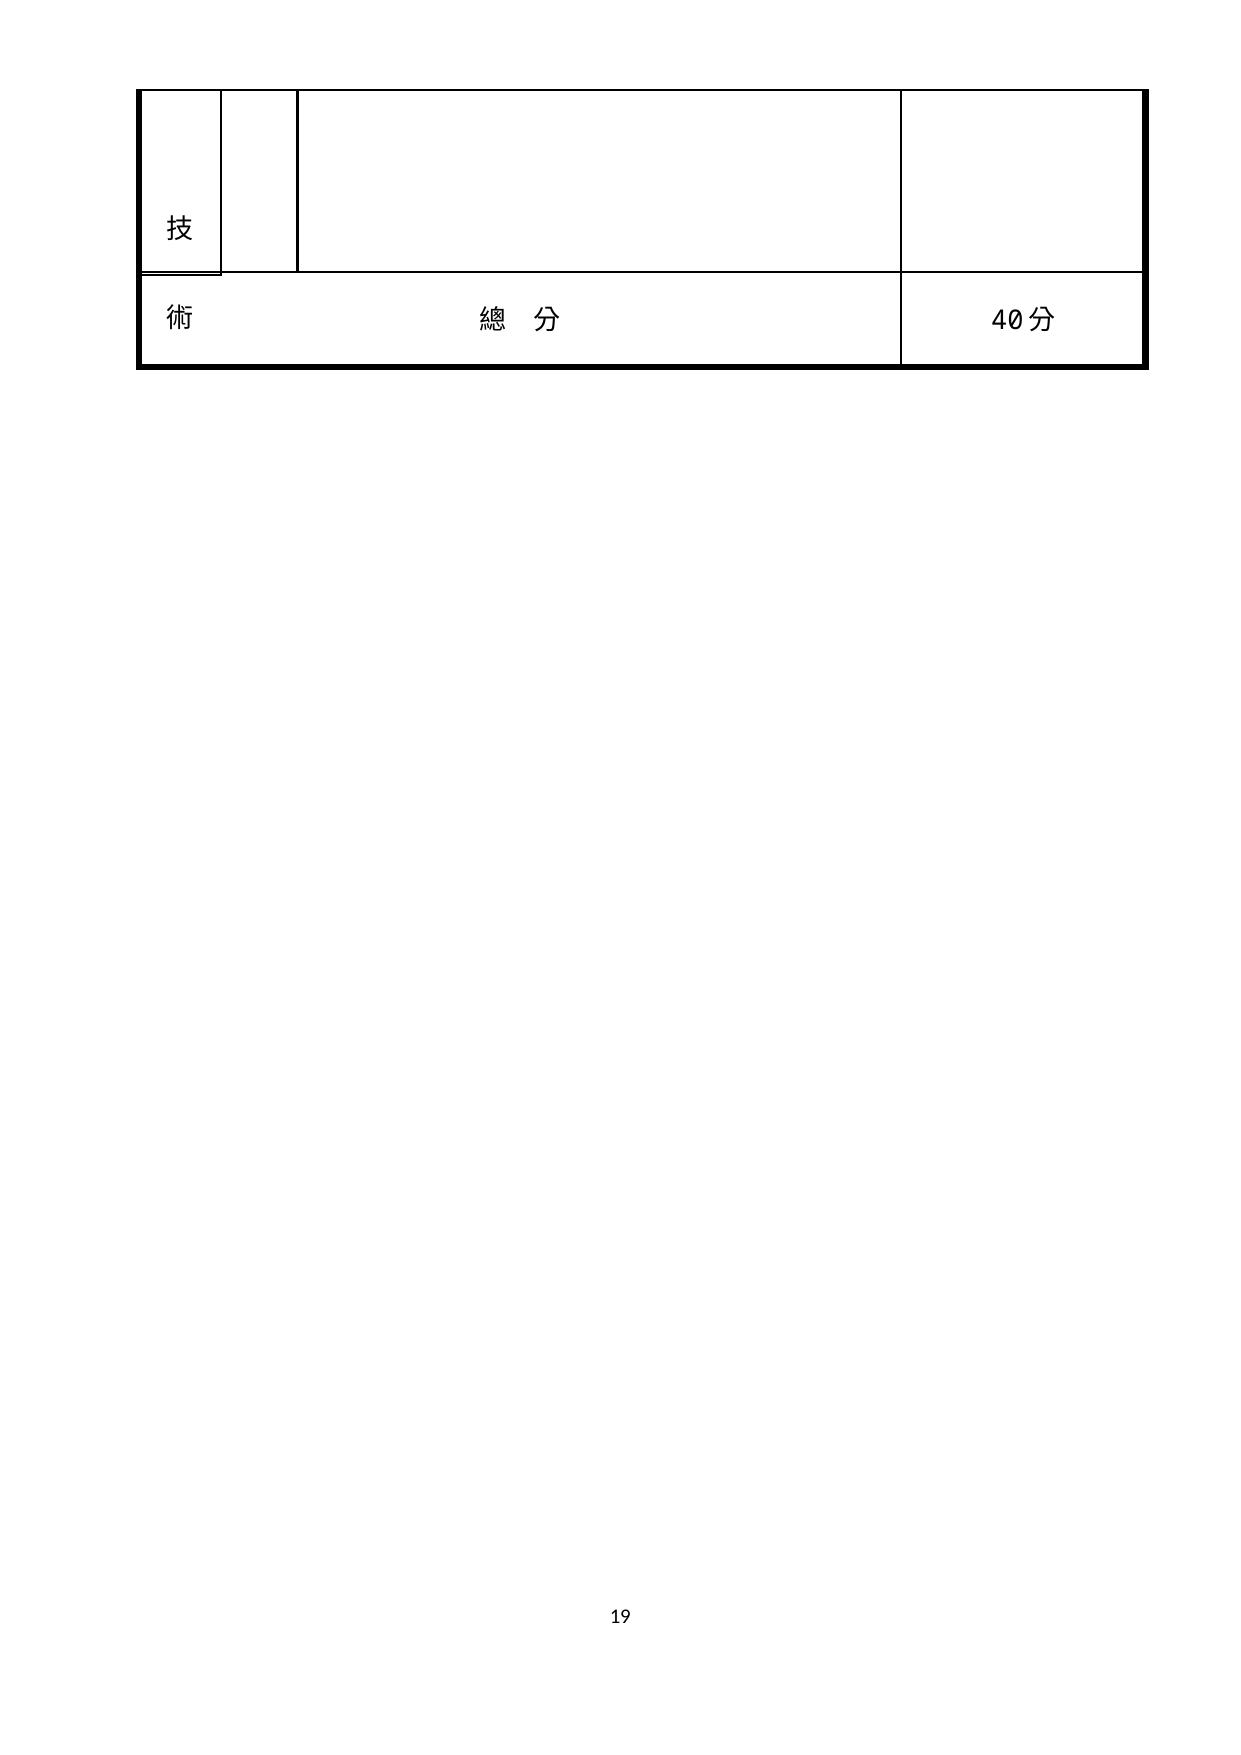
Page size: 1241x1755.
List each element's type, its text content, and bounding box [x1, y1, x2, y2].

table_cell [902, 91, 1142, 271]
table_cell [222, 91, 296, 271]
table_cell 40分 [902, 273, 1142, 364]
table_cell [299, 91, 900, 271]
table_cell 專 長 技 術 [142, 91, 220, 271]
table_cell 總 分 [142, 273, 900, 364]
